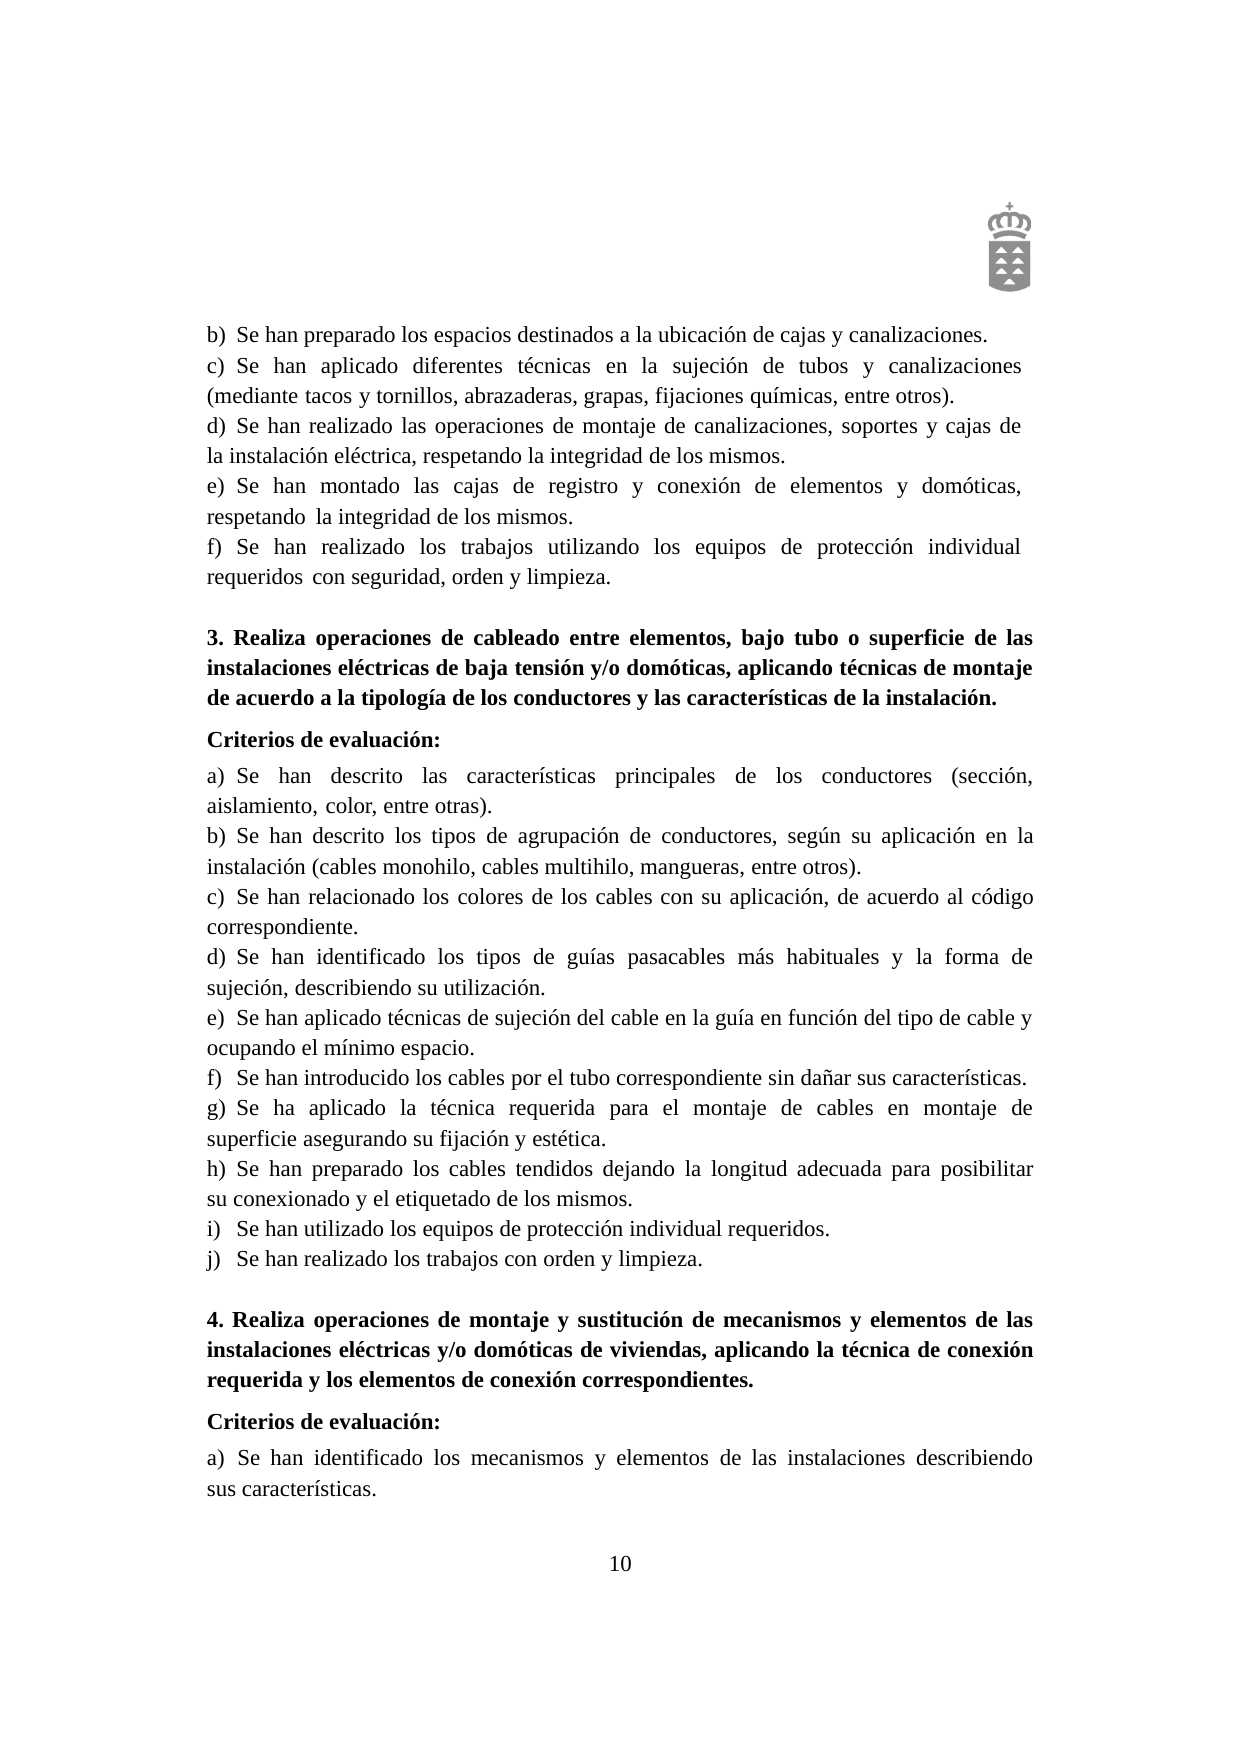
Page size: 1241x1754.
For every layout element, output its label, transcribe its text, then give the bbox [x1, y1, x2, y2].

subtitle 4. Realiza operaciones de montaje y sustitución de mecanismos y elementos de las instalaciones eléctricas y/o domóticas de viviendas, aplicando la técnica de conexión requerida y los elementos de conexión correspondientes. [207, 1306, 1033, 1393]
text Criterios de evaluación: [207, 1408, 1033, 1435]
list Se han identificado los tipos de guías pasacables más habituales y la forma de sujeción, describiendo su utilización. [207, 943, 1033, 1000]
list Se han preparado los espacios destinados a la ubicación de cajas y canalizaciones. [207, 322, 1033, 348]
list Se han realizado las operaciones de montaje de canalizaciones, soportes y cajas de la instalación eléctrica, respetando la integridad de los mismos. [207, 412, 1022, 469]
subtitle 3. Realiza operaciones de cableado entre elementos, bajo tubo o superficie de las instalaciones eléctricas de baja tensión y/o domóticas, aplicando técnicas de montaje de acuerdo a la tipología de los conductores y las características de la instalación. [207, 624, 1033, 710]
list Se han montado las cajas de registro y conexión de elementos y domóticas, respetando la integridad de los mismos. [207, 473, 1022, 529]
list Se han aplicado técnicas de sujeción del cable en la guía en función del tipo de cable y ocupando el mínimo espacio. [207, 1004, 1033, 1060]
list Se ha aplicado la técnica requerida para el montaje de cables en montaje de superficie asegurando su fijación y estética. [207, 1094, 1033, 1151]
list Se han realizado los trabajos con orden y limpieza. [207, 1246, 1033, 1272]
list Se han aplicado diferentes técnicas en la sujeción de tubos y canalizaciones (mediante tacos y tornillos, abrazaderas, grapas, fijaciones químicas, entre otros). [207, 352, 1022, 408]
list Se han introducido los cables por el tubo correspondiente sin dañar sus características. [207, 1064, 1033, 1091]
list Se han relacionado los colores de los cables con su aplicación, de acuerdo al código correspondiente. [207, 883, 1033, 939]
list Se han identificado los mecanismos y elementos de las instalaciones describiendo sus características. [207, 1444, 1033, 1501]
list Se han realizado los trabajos utilizando los equipos de protección individual requeridos con seguridad, orden y limpieza. [207, 533, 1022, 589]
list Se han descrito las características principales de los conductores (sección, aislamiento, color, entre otras). [207, 762, 1033, 819]
list Se han preparado los cables tendidos dejando la longitud adecuada para posibilitar su conexionado y el etiquetado de los mismos. [207, 1155, 1033, 1211]
text Criterios de evaluación: [207, 726, 1033, 752]
picture [987, 202, 1032, 292]
list Se han utilizado los equipos de protección individual requeridos. [207, 1215, 1033, 1242]
list Se han descrito los tipos de agrupación de conductores, según su aplicación en la instalación (cables monohilo, cables multihilo, mangueras, entre otros). [207, 823, 1033, 879]
